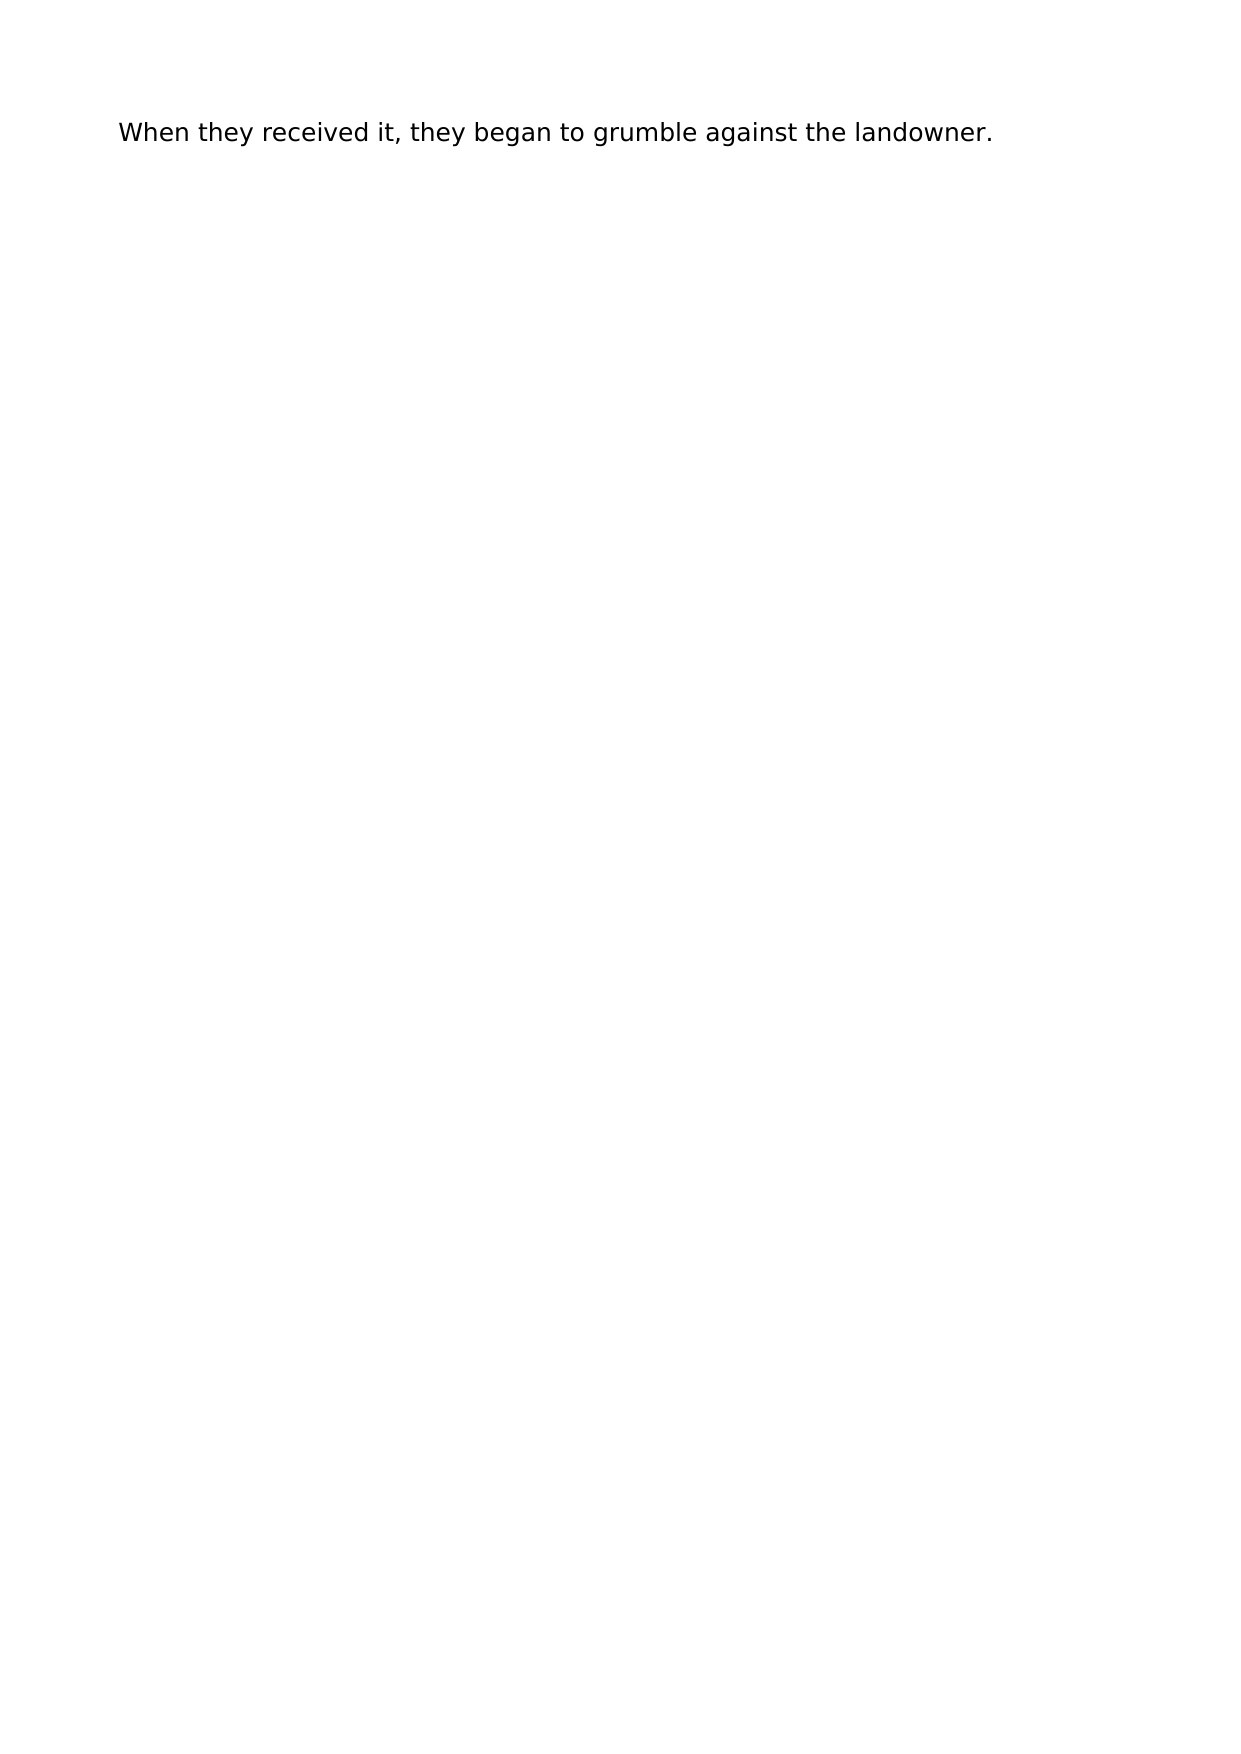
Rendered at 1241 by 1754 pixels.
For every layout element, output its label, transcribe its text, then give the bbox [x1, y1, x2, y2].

text When they received it, they began to grumble against the landowner. [118, 118, 1122, 147]
